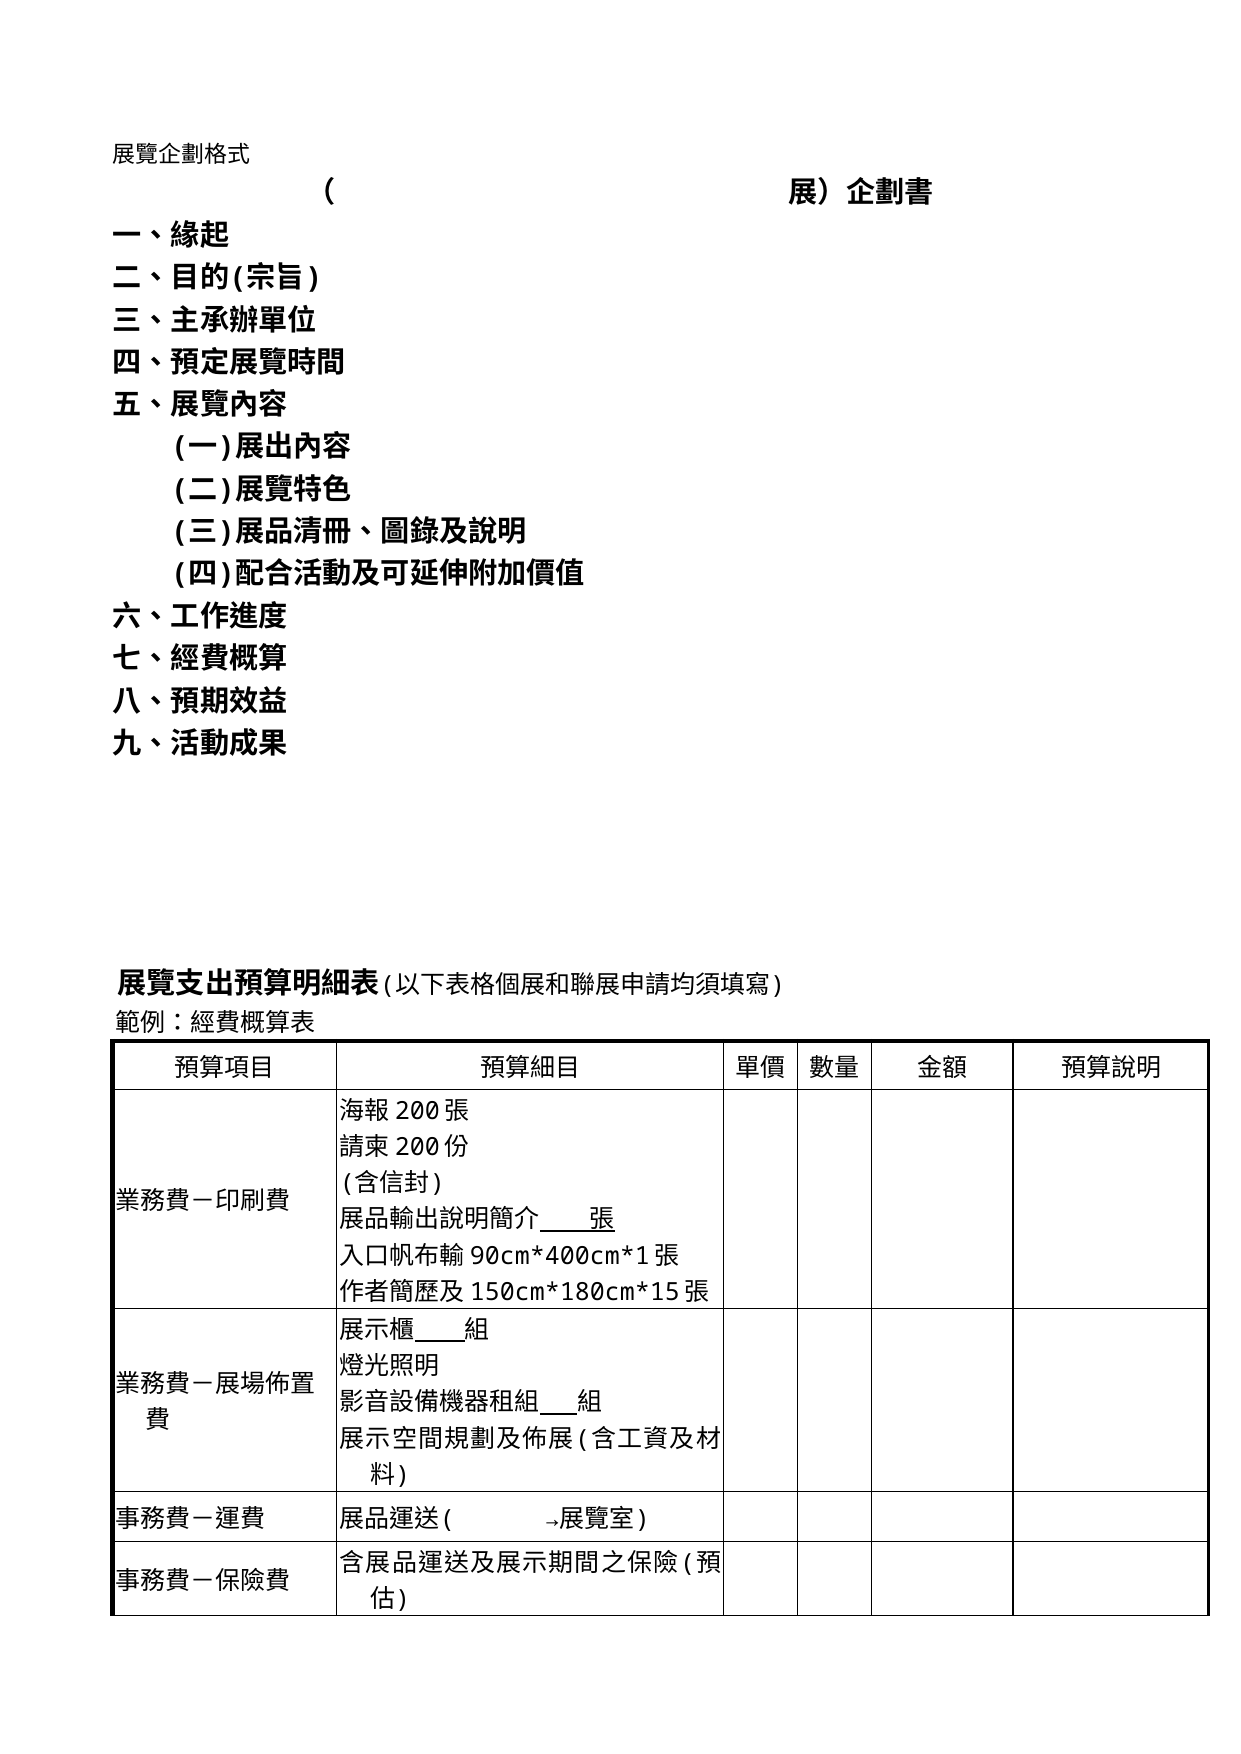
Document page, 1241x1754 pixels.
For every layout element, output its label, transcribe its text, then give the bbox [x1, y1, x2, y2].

table_cell 事務費－運費 [115, 1492, 336, 1541]
table_cell [1014, 1309, 1207, 1491]
table_cell 事務費－保險費 [115, 1542, 336, 1614]
text 二、目的(宗旨) [112, 254, 1128, 296]
table_cell [724, 1492, 797, 1541]
table_header 預算說明 [1014, 1043, 1207, 1089]
table_header 數量 [798, 1043, 871, 1089]
table_cell 業務費－展場佈置費 [115, 1309, 336, 1491]
text 展覽企劃格式 [112, 136, 1128, 169]
text 一、緣起 [112, 211, 1128, 254]
text 四、預定展覽時間 [112, 338, 1128, 381]
table_header 預算細目 [337, 1043, 723, 1089]
table_cell [798, 1542, 871, 1614]
table_cell [724, 1542, 797, 1614]
table_header 單價 [724, 1043, 797, 1089]
text 九、活動成果 [112, 719, 1128, 762]
table_cell 展品運送( →展覽室) [337, 1492, 723, 1541]
table_cell [872, 1542, 1012, 1614]
text 七、經費概算 [112, 635, 1128, 677]
table_cell [872, 1309, 1012, 1491]
table_cell 業務費－印刷費 [115, 1090, 336, 1308]
table_cell [724, 1090, 797, 1308]
table_cell 展示櫃 組 燈光照明 影音設備機器租組 組 展示空間規劃及佈展(含工資及材料) [337, 1309, 723, 1491]
table_cell [798, 1492, 871, 1541]
table_cell [1014, 1090, 1207, 1308]
table_cell [1014, 1542, 1207, 1614]
table_cell 海報200張 請柬200份 (含信封) 展品輸出說明簡介 張 入口帆布輸90cm*400cm*1張 作者簡歷及150cm*180cm*15張 [337, 1090, 723, 1308]
table_header 預算項目 [115, 1043, 336, 1089]
text (一)展出內容 [112, 423, 1128, 465]
table_cell [1014, 1492, 1207, 1541]
text 五、展覽內容 [112, 381, 1128, 423]
text 範例：經費概算表 [101, 1002, 1148, 1039]
text (二)展覽特色 [112, 465, 1128, 508]
text 八、預期效益 [112, 677, 1128, 719]
text (四)配合活動及可延伸附加價值 [112, 550, 1128, 592]
text 展覽支出預算明細表(以下表格個展和聯展申請均須填寫) [101, 960, 1148, 1002]
text （ 展）企劃書 [112, 169, 1128, 211]
table_cell [872, 1090, 1012, 1308]
text (三)展品清冊、圖錄及說明 [112, 508, 1128, 550]
table_header 金額 [872, 1043, 1012, 1089]
table_cell [872, 1492, 1012, 1541]
table_cell [724, 1309, 797, 1491]
table_cell 含展品運送及展示期間之保險(預估) [337, 1542, 723, 1614]
table_cell [798, 1090, 871, 1308]
text 三、主承辦單位 [112, 296, 1128, 338]
text 六、工作進度 [112, 592, 1128, 635]
table_cell [798, 1309, 871, 1491]
